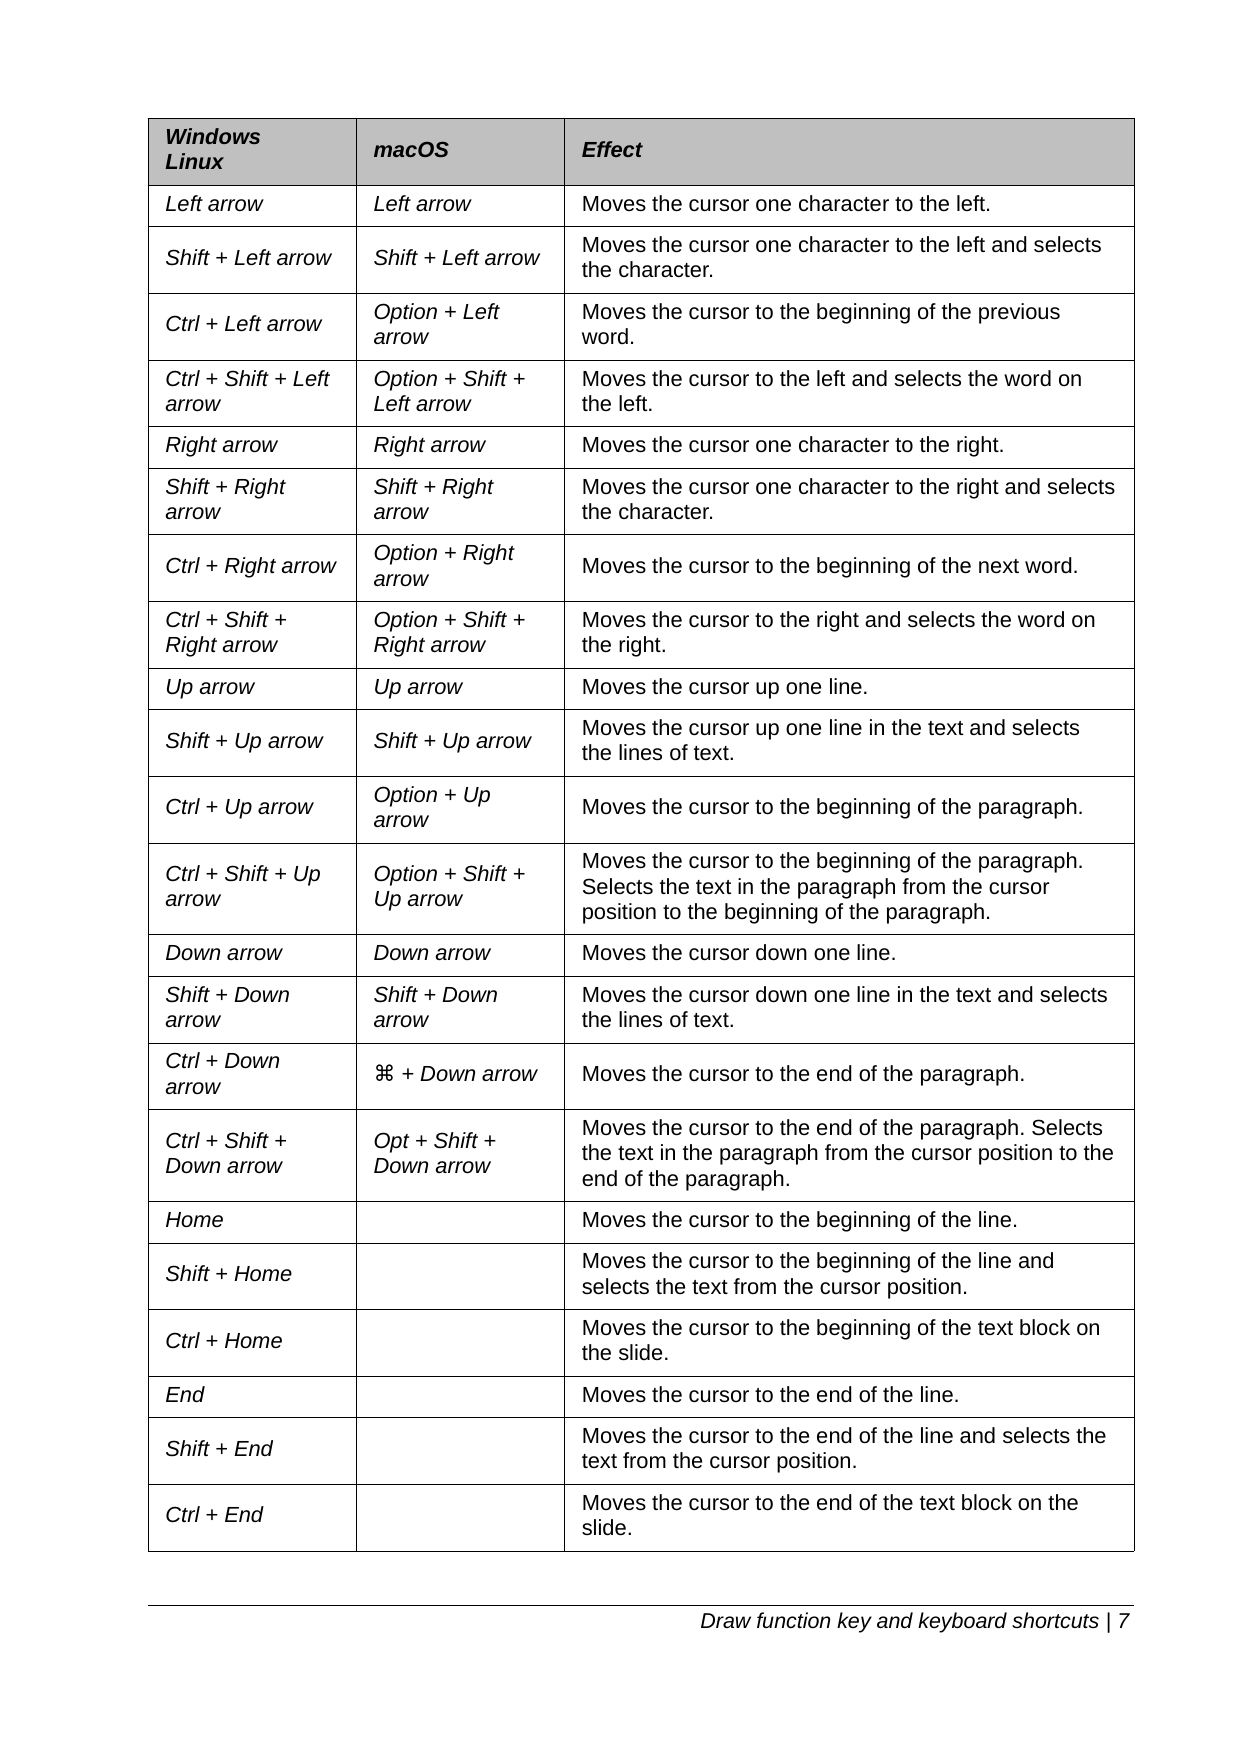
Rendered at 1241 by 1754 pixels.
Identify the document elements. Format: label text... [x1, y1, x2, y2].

table_cell Moves the cursor to the beginning of the line and selects the text from the cursor position. [565, 1244, 1134, 1309]
table_cell [357, 1418, 564, 1484]
table_cell Shift + Right arrow [149, 469, 356, 534]
table_cell Down arrow [149, 935, 356, 976]
table_cell Moves the cursor one character to the left. [565, 186, 1134, 226]
table_cell Moves the cursor to the end of the line and selects the text from the cursor position. [565, 1418, 1134, 1484]
table_cell Ctrl + Down arrow [149, 1044, 356, 1109]
table_cell Option + Right arrow [357, 535, 564, 601]
table_cell Ctrl + Shift + Left arrow [149, 361, 356, 426]
table_cell Shift + Left arrow [357, 227, 564, 293]
table_cell Shift + Left arrow [149, 227, 356, 293]
table_cell Moves the cursor to the end of the line. [565, 1377, 1134, 1417]
table_cell Ctrl + Shift + Right arrow [149, 602, 356, 668]
table_cell Moves the cursor to the right and selects the word on the right. [565, 602, 1134, 668]
table_cell Up arrow [149, 669, 356, 709]
table_header Effect [565, 119, 1134, 185]
table_cell Home [149, 1202, 356, 1242]
table_cell Moves the cursor up one line in the text and selects the lines of text. [565, 710, 1134, 776]
table_cell Ctrl + Left arrow [149, 294, 356, 359]
table_cell Up arrow [357, 669, 564, 709]
table_cell [357, 1244, 564, 1309]
table_cell Right arrow [149, 427, 356, 468]
table_cell Shift + End [149, 1418, 356, 1484]
table_cell [357, 1377, 564, 1417]
table_cell Left arrow [149, 186, 356, 226]
table_cell Moves the cursor up one line. [565, 669, 1134, 709]
table_cell Shift + Up arrow [357, 710, 564, 776]
table_cell Ctrl + Shift + Up arrow [149, 844, 356, 934]
table_cell [357, 1310, 564, 1376]
table_cell [357, 1485, 564, 1551]
table_cell Moves the cursor to the beginning of the paragraph. Selects the text in the paragraph from the cursor position to the beginning of the paragraph. [565, 844, 1134, 934]
table_header Windows Linux [149, 119, 356, 185]
table_cell Option + Up arrow [357, 777, 564, 842]
table_cell Moves the cursor to the beginning of the next word. [565, 535, 1134, 601]
table_cell Moves the cursor to the beginning of the line. [565, 1202, 1134, 1242]
table_cell Shift + Home [149, 1244, 356, 1309]
table_cell Option + Left arrow [357, 294, 564, 359]
table_cell [357, 1202, 564, 1242]
table_cell Moves the cursor to the left and selects the word on the left. [565, 361, 1134, 426]
table_cell Shift + Down arrow [149, 977, 356, 1042]
table_cell Option + Shift + Up arrow [357, 844, 564, 934]
table_cell Shift + Up arrow [149, 710, 356, 776]
table_cell Moves the cursor down one line in the text and selects the lines of text. [565, 977, 1134, 1042]
table_cell Left arrow [357, 186, 564, 226]
table_cell Right arrow [357, 427, 564, 468]
table_header macOS [357, 119, 564, 185]
table_cell Moves the cursor to the beginning of the previous word. [565, 294, 1134, 359]
table_cell Down arrow [357, 935, 564, 976]
table_cell Opt + Shift + Down arrow [357, 1110, 564, 1201]
table_cell Moves the cursor to the beginning of the text block on the slide. [565, 1310, 1134, 1376]
table_cell Moves the cursor one character to the right and selects the character. [565, 469, 1134, 534]
table_cell Option + Shift + Right arrow [357, 602, 564, 668]
table_cell Ctrl + Right arrow [149, 535, 356, 601]
table_cell Option + Shift + Left arrow [357, 361, 564, 426]
table_cell Ctrl + End [149, 1485, 356, 1551]
table_cell Ctrl + Up arrow [149, 777, 356, 842]
table_cell ⌘ + Down arrow [357, 1044, 564, 1109]
table_cell End [149, 1377, 356, 1417]
table_cell Ctrl + Home [149, 1310, 356, 1376]
table_cell Moves the cursor to the end of the paragraph. Selects the text in the paragraph from the cursor position to the end of the paragraph. [565, 1110, 1134, 1201]
table_cell Moves the cursor to the end of the paragraph. [565, 1044, 1134, 1109]
table_cell Moves the cursor to the end of the text block on the slide. [565, 1485, 1134, 1551]
table_cell Shift + Right arrow [357, 469, 564, 534]
table_cell Moves the cursor one character to the left and selects the character. [565, 227, 1134, 293]
table_cell Shift + Down arrow [357, 977, 564, 1042]
table_cell Moves the cursor down one line. [565, 935, 1134, 976]
table_cell Moves the cursor to the beginning of the paragraph. [565, 777, 1134, 842]
table_cell Moves the cursor one character to the right. [565, 427, 1134, 468]
table_cell Ctrl + Shift + Down arrow [149, 1110, 356, 1201]
